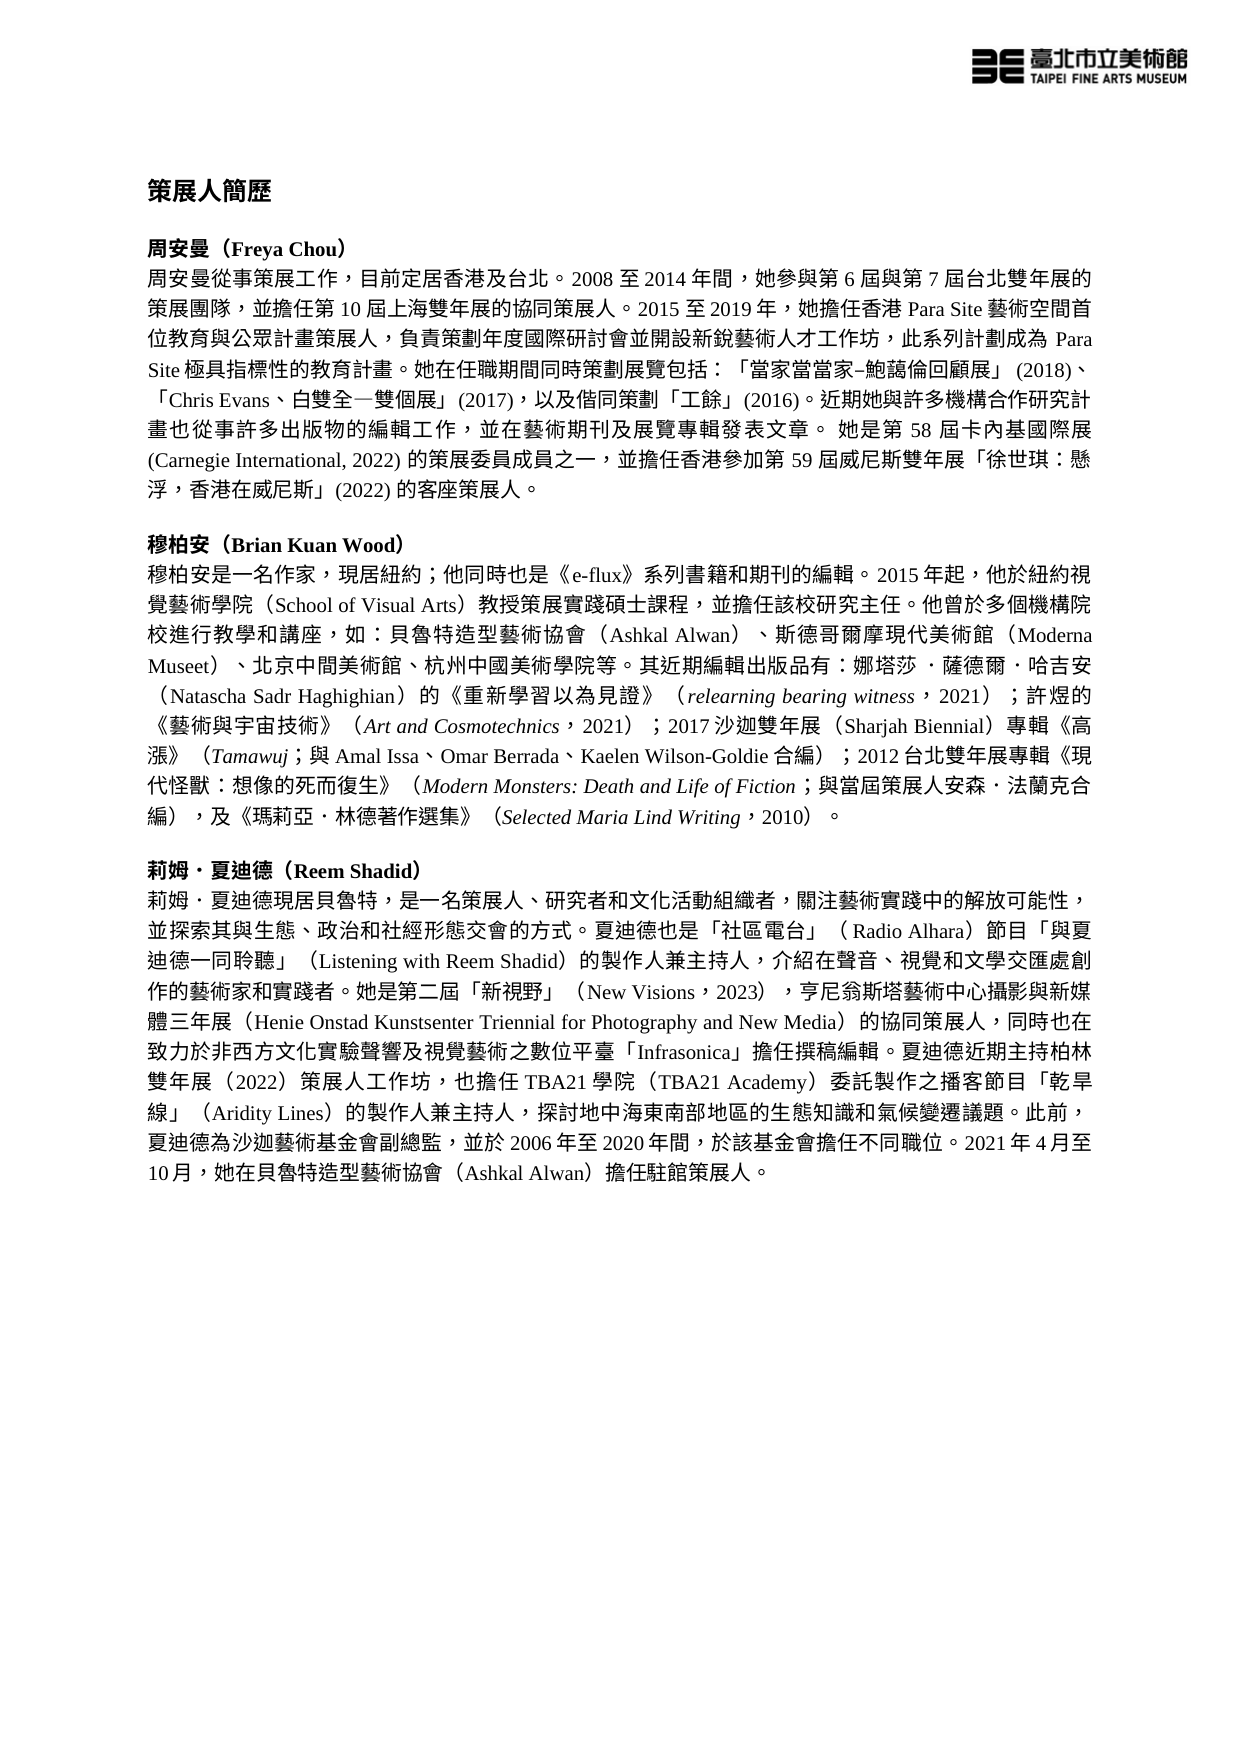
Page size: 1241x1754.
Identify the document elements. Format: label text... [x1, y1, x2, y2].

text 穆柏安是一名作家，現居紐約；他同時也是《e-flux》系列書籍和期刊的編輯。2015年起，他於紐約視覺藝術學院（School of Visual Arts）教授策展實踐碩士課程，並擔任該校研究主任。他曾於多個機構院校進行教學和講座，如：貝魯特造型藝術協會（Ashkal Alwan）、斯德哥爾摩現代美術館（Moderna Museet）、北京中間美術館、杭州中國美術學院等。其近期編輯出版品有：娜塔莎．薩德爾．哈吉安（Natascha Sadr Haghighian）的《重新學習以為見證》（relearning bearing witness，2021）；許煜的《藝術與宇宙技術》（Art and Cosmotechnics，2021）；2017沙迦雙年展（Sharjah Biennial）專輯《高漲》（Tamawuj；與Amal Issa、Omar Berrada、Kaelen Wilson-Goldie合編）；2012台北雙年展專輯《現代怪獸：想像的死而復生》（Modern Monsters: Death and Life of Fiction；與當屆策展人安森．法蘭克合編），及《瑪莉亞．林德著作選集》（Selected Maria Lind Writing，2010）。 [148, 558, 1092, 830]
text 周安曼（Freya Chou） [148, 232, 1092, 262]
text 策展人簡歷 [148, 172, 1092, 208]
text 周安曼從事策展工作，目前定居香港及台北。2008 至2014 年間，她參與第6 屆與第7 屆台北雙年展的策展團隊，並擔任第10 屆上海雙年展的協同策展人。2015 至2019 年，她擔任香港 Para Site 藝術空間首位教育與公眾計畫策展人，負責策劃年度國際研討會並開設新銳藝術人才工作坊，此系列計劃成為Para Site極具指標性的教育計畫。她在任職期間同時策劃展覽包括：「當家當當家–鮑藹倫回顧展」(2018)、「Chris Evans、白雙全—雙個展」(2017)，以及偕同策劃「工餘」(2016)。近期她與許多機構合作研究計畫也從事許多出版物的編輯工作，並在藝術期刊及展覽專輯發表文章。 她是第58 屆卡內基國際展 (Carnegie International, 2022) 的策展委員成員之一，並擔任香港參加第59 屆威尼斯雙年展「徐世琪：懸浮，香港在威尼斯」(2022) 的客座策展人。 [148, 262, 1092, 504]
text 莉姆．夏迪德（Reem Shadid） [148, 854, 1092, 884]
text 莉姆．夏迪德現居貝魯特，是一名策展人、研究者和文化活動組織者，關注藝術實踐中的解放可能性，並探索其與生態、政治和社經形態交會的方式。夏迪德也是「社區電台」（Radio Alhara）節目「與夏迪德一同聆聽」（Listening with Reem Shadid）的製作人兼主持人，介紹在聲音、視覺和文學交匯處創作的藝術家和實踐者。她是第二屆「新視野」（New Visions，2023），亨尼翁斯塔藝術中心攝影與新媒體三年展（Henie Onstad Kunstsenter Triennial for Photography and New Media）的協同策展人，同時也在致力於非西方文化實驗聲響及視覺藝術之數位平臺「Infrasonica」擔任撰稿編輯。夏迪德近期主持柏林雙年展（2022）策展人工作坊，也擔任TBA21學院（TBA21 Academy）委託製作之播客節目「乾旱線」（Aridity Lines）的製作人兼主持人，探討地中海東南部地區的生態知識和氣候變遷議題。此前，夏迪德為沙迦藝術基金會副總監，並於2006年至2020年間，於該基金會擔任不同職位。2021年4月至10月，她在貝魯特造型藝術協會（Ashkal Alwan）擔任駐館策展人。 [148, 884, 1092, 1186]
text 穆柏安（Brian Kuan Wood） [148, 528, 1092, 558]
